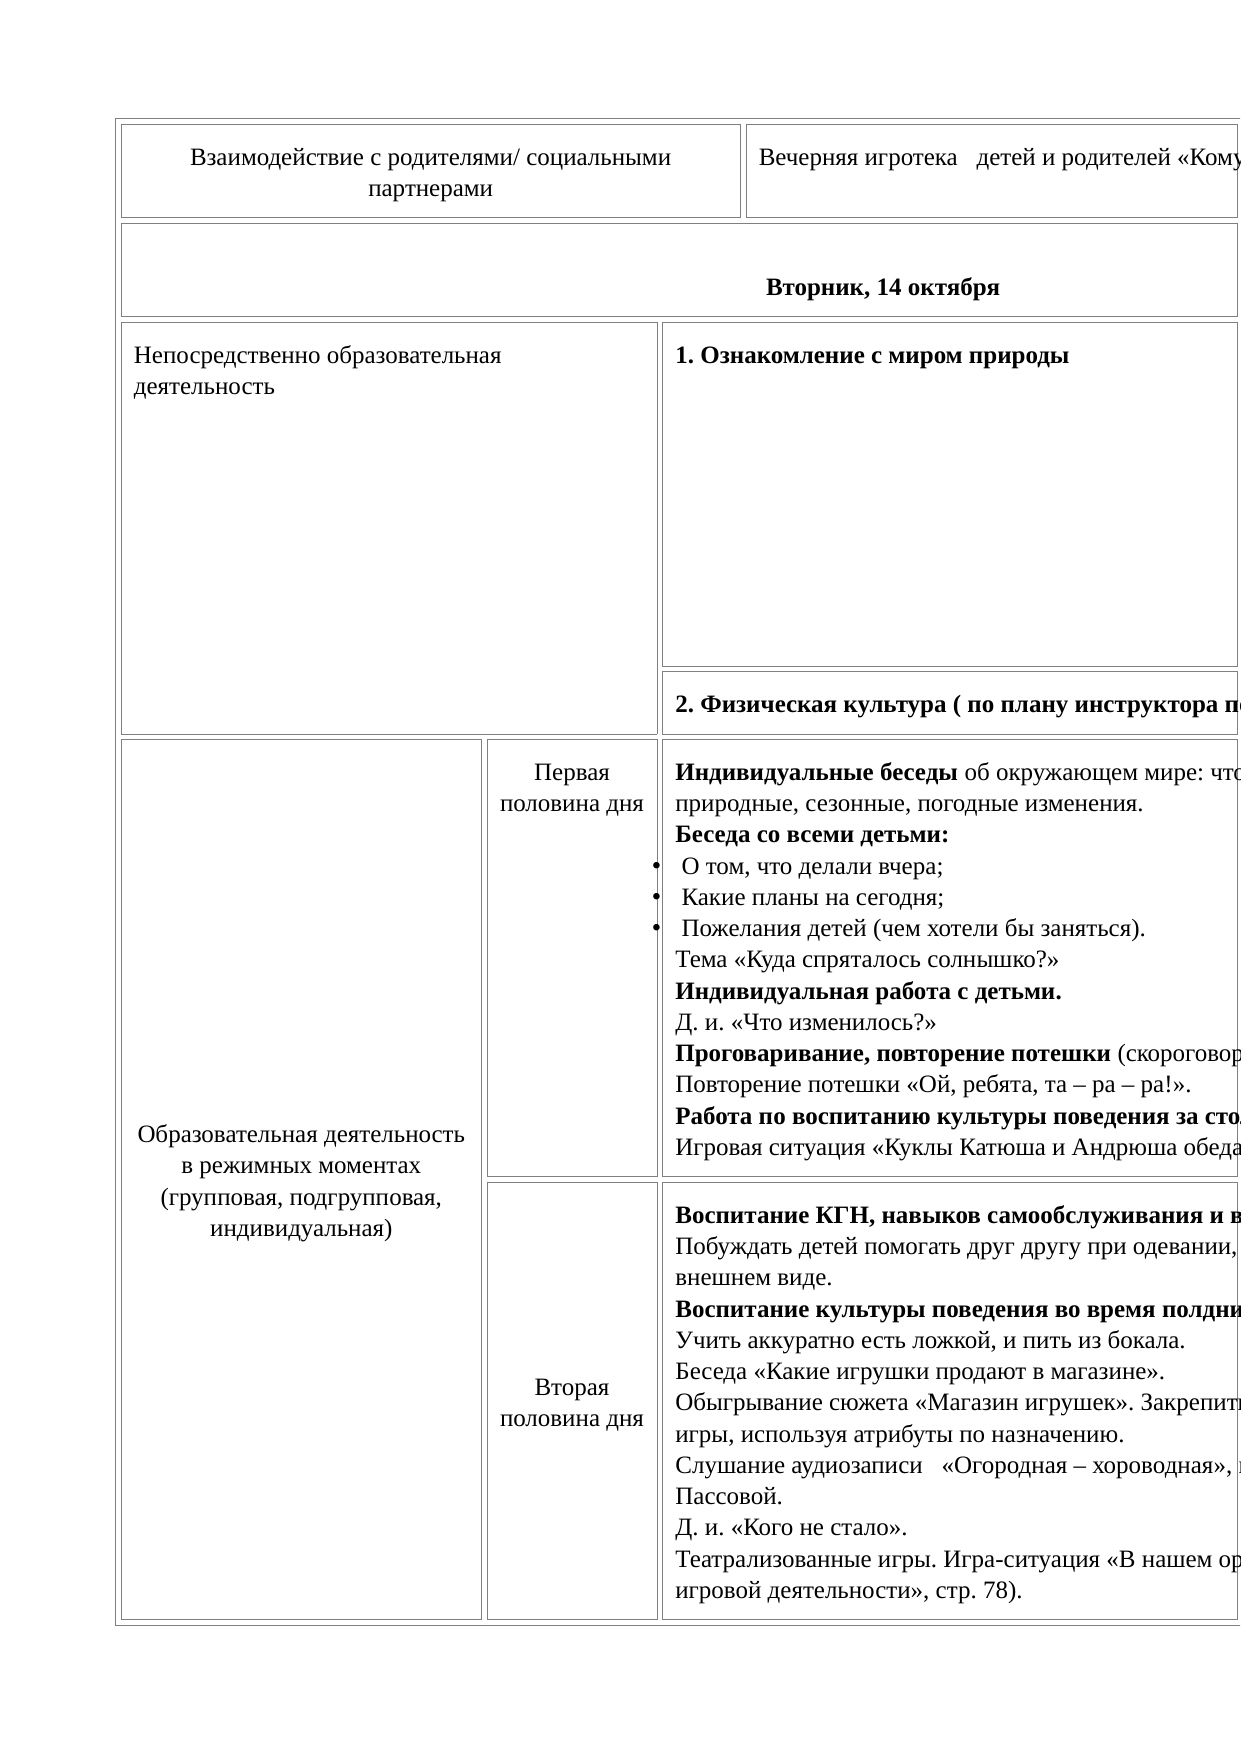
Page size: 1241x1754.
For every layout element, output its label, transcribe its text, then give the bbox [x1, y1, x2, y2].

table_cell Индивидуальные беседы об окружающем мире: что видел ребенок по дороге, природные, сезонные, погодные изменения. Беседа со всеми детьми: О том, что делали вчера; Какие планы на сегодня; Пожелания детей (чем хотели бы заняться). Тема «Куда спряталось солнышко?» Индивидуальная работа с детьми. Д. и. «Что изменилось?» Проговаривание, повторение потешки (скороговорки, стихотворения, чистоговорки). Повторение потешки «Ой, ребята, та – ра – ра!». Работа по воспитанию культуры поведения за столом во время обеда. Игровая ситуация «Куклы Катюша и Андрюша обедают с нами». [663, 740, 1237, 1176]
table_cell Воспитание КГН, навыков самообслуживания и взаимопомощи при одевании. Побуждать детей помогать друг другу при одевании, следить за порядком в своём внешнем виде. Воспитание культуры поведения во время полдника. Учить аккуратно есть ложкой, и пить из бокала. Беседа «Какие игрушки продают в магазине». Обыгрывание сюжета «Магазин игрушек». Закрепить умение детей обыгрывать сюжет игры, используя атрибуты по назначению. Слушание аудиозаписи «Огородная – хороводная», муз. Б. Можжевелова, сл. А. Пассовой. Д. и. «Кого не стало». Театрализованные игры. Игра-ситуация «В нашем оркестре» (Губанова Н.Ф. «Развитие игровой деятельности», стр. 78). [660, 1176, 1240, 1619]
table_cell 2. Физическая культура ( по плану инструктора по физкультуре) [663, 672, 1237, 733]
table_cell Воспитание КГН, навыков самообслуживания и взаимопомощи при одевании. Побуждать детей помогать друг другу при одевании, следить за порядком в своём внешнем виде. Воспитание культуры поведения во время полдника. Учить аккуратно есть ложкой, и пить из бокала. Беседа «Какие игрушки продают в магазине». Обыгрывание сюжета «Магазин игрушек». Закрепить умение детей обыгрывать сюжет игры, используя атрибуты по назначению. Слушание аудиозаписи «Огородная – хороводная», муз. Б. Можжевелова, сл. А. Пассовой. Д. и. «Кого не стало». Театрализованные игры. Игра-ситуация «В нашем оркестре» (Губанова Н.Ф. «Развитие игровой деятельности», стр. 78). [663, 1183, 1237, 1619]
table_cell Вторник, 14 октября [118, 217, 1240, 316]
table_cell Вторая половина дня [484, 1176, 659, 1619]
table_cell 2. Физическая культура ( по плану инструктора по физкультуре) [660, 666, 1240, 733]
table_cell Взаимодействие с родителями/ социальными партнерами [118, 119, 743, 217]
table_cell Первая половина дня [484, 734, 659, 1176]
table_cell 1. Ознакомление с миром природы [660, 316, 1240, 666]
table_cell Образовательная деятельность в режимных моментах (групповая, подгрупповая, индивидуальная) [118, 734, 484, 1619]
table_cell Вечерняя игротека детей и родителей «Кому, что нужно для работы». [747, 125, 1237, 217]
table_cell Индивидуальные беседы об окружающем мире: что видел ребенок по дороге, природные, сезонные, погодные изменения. Беседа со всеми детьми: О том, что делали вчера; Какие планы на сегодня; Пожелания детей (чем хотели бы заняться). Тема «Куда спряталось солнышко?» Индивидуальная работа с детьми. Д. и. «Что изменилось?» Проговаривание, повторение потешки (скороговорки, стихотворения, чистоговорки). Повторение потешки «Ой, ребята, та – ра – ра!». Работа по воспитанию культуры поведения за столом во время обеда. Игровая ситуация «Куклы Катюша и Андрюша обедают с нами». [660, 734, 1240, 1176]
table_cell Вечерняя игротека детей и родителей «Кому, что нужно для работы». [743, 119, 1240, 217]
table_cell Непосредственно образовательная деятельность [118, 316, 659, 733]
